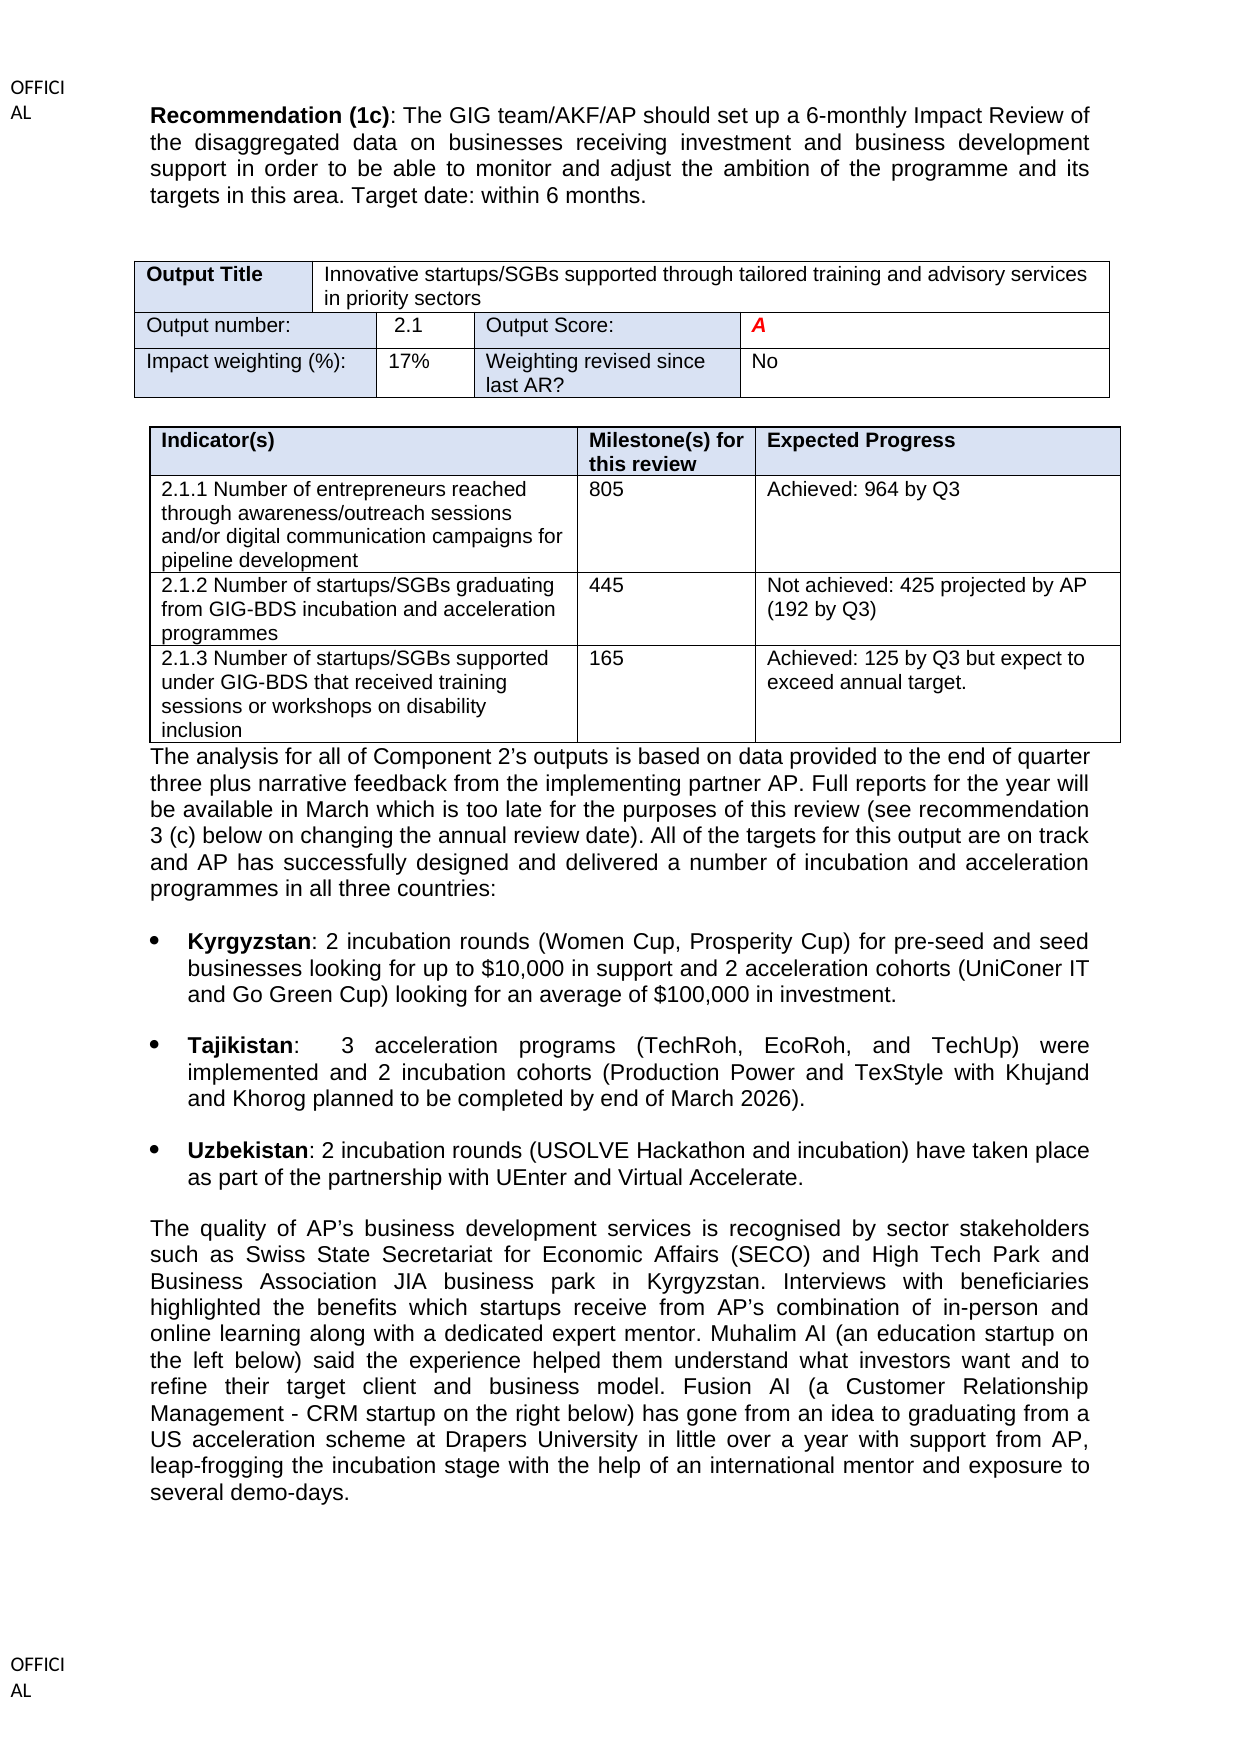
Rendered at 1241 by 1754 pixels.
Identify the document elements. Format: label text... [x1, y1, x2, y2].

table_cell Not achieved: 425 projected by AP (192 by Q3) [756, 573, 1120, 645]
table_header Output Title [135, 262, 312, 312]
list Uzbekistan: 2 incubation rounds (USOLVE Hackathon and incubation) have taken place as part of the partnership with UEnter and Virtual Accelerate. [150, 1137, 1090, 1190]
list Tajikistan: 3 acceleration programs (TechRoh, EcoRoh, and TechUp) were implemented and 2 incubation cohorts (Production Power and TexStyle with Khujand and Khorog planned to be completed by end of March 2026). [150, 1032, 1090, 1112]
table_cell Achieved: 125 by Q3 but expect to exceed annual target. [756, 646, 1120, 742]
table_cell Output number: [135, 313, 376, 348]
table_header Innovative startups/SGBs supported through tailored training and advisory services in priority sectors [313, 262, 1109, 312]
table_cell 17% [377, 349, 474, 397]
table_cell 2.1 [377, 313, 474, 348]
table_cell Achieved: 964 by Q3 [756, 476, 1120, 572]
table_cell Weighting revised since last AR? [475, 349, 740, 397]
table_cell 445 [578, 573, 755, 645]
text The quality of AP’s business development services is recognised by sector stakeholders such as Swiss State Secretariat for Economic Affairs (SECO) and High Tech Park and Business Association JIA business park in Kyrgyzstan. Interviews with beneficiaries highlighted the benefits which startups receive from AP’s combination of in-person and online learning along with a dedicated expert mentor. Muhalim AI (an education startup on the left below) said the experience helped them understand what investors want and to refine their target client and business model. Fusion AI (a Customer Relationship Management - CRM startup on the right below) has gone from an idea to graduating from a US acceleration scheme at Drapers University in little over a year with support from AP, leap-frogging the incubation stage with the help of an international mentor and exposure to several demo-days. [150, 1215, 1090, 1505]
text The analysis for all of Component 2’s outputs is based on data provided to the end of quarter three plus narrative feedback from the implementing partner AP. Full reports for the year will be available in March which is too late for the purposes of this review (see recommendation 3 (c) below on changing the annual review date). All of the targets for this output are on track and AP has successfully designed and delivered a number of incubation and acceleration programmes in all three countries: [150, 743, 1090, 901]
table_cell Impact weighting (%): [135, 349, 376, 397]
table_cell No [741, 349, 1109, 397]
table_cell 2.1.2 Number of startups/SGBs graduating from GIG-BDS incubation and acceleration programmes [151, 573, 577, 645]
table_cell 165 [578, 646, 755, 742]
table_header Expected Progress [756, 428, 1120, 475]
list Kyrgyzstan: 2 incubation rounds (Women Cup, Prosperity Cup) for pre-seed and seed businesses looking for up to $10,000 in support and 2 acceleration cohorts (UniConer IT and Go Green Cup) looking for an average of $100,000 in investment. [150, 928, 1090, 1007]
table_header Indicator(s) [151, 428, 577, 475]
table_cell Output Score: [475, 313, 740, 348]
text Recommendation (1c): The GIG team/AKF/AP should set up a 6-monthly Impact Review of the disaggregated data on businesses receiving investment and business development support in order to be able to monitor and adjust the ambition of the programme and its targets in this area. Target date: within 6 months. [150, 102, 1090, 208]
table_cell 2.1.1 Number of entrepreneurs reached through awareness/outreach sessions and/or digital communication campaigns for pipeline development [151, 476, 577, 572]
table_header Milestone(s) for this review [578, 428, 755, 475]
table_cell A [741, 313, 1109, 348]
table_cell 805 [578, 476, 755, 572]
table_cell 2.1.3 Number of startups/SGBs supported under GIG-BDS that received training sessions or workshops on disability inclusion [151, 646, 577, 742]
